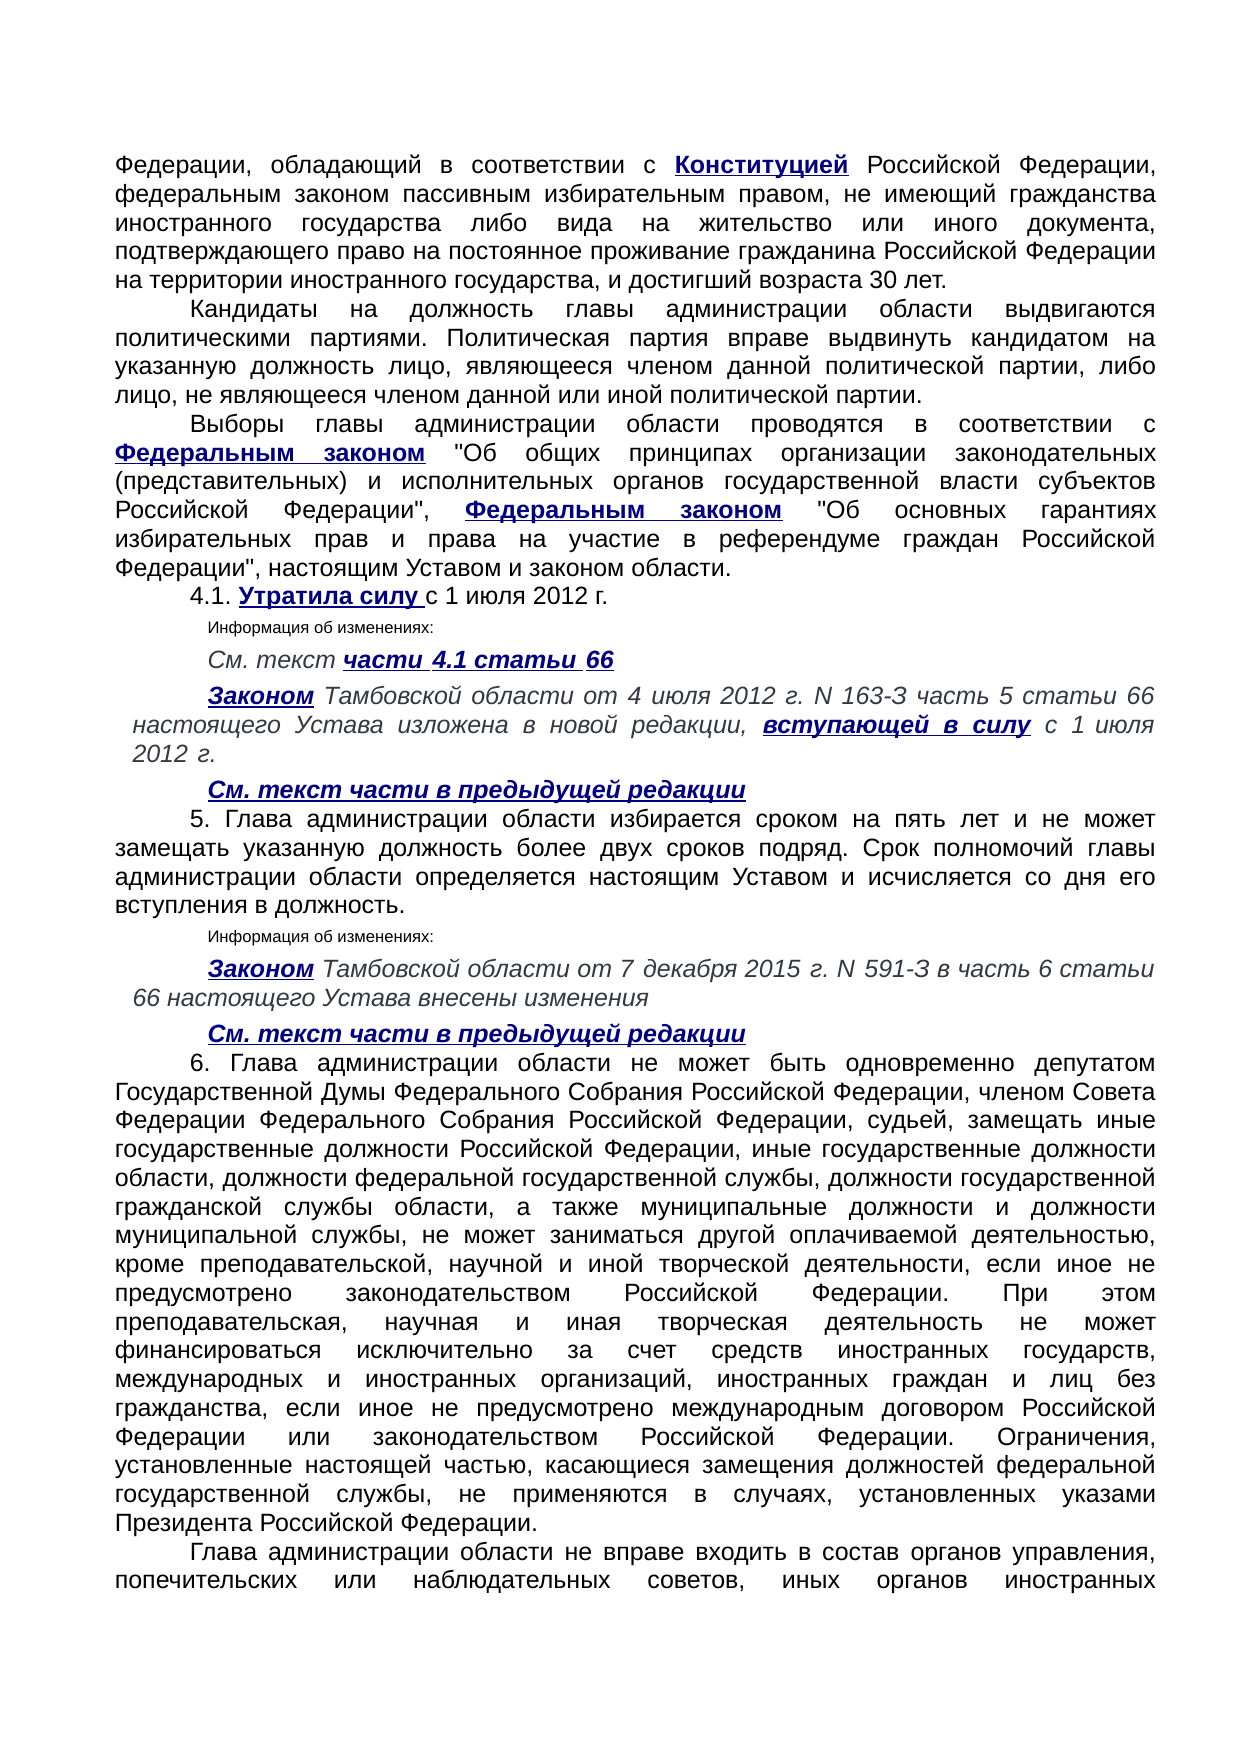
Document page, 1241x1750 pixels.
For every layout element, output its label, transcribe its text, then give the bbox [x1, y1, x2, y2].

text Глава администрации области не вправе входить в состав органов управления, попечительских или наблюдательных советов, иных органов иностранных [114, 1537, 1157, 1594]
text См. текст части в предыдущей редакции [132, 1019, 1157, 1048]
text 5. Глава администрации области избирается сроком на пять лет и не может замещать указанную должность более двух сроков подряд. Срок полномочий главы администрации области определяется настоящим Уставом и исчисляется со дня его вступления в должность. [114, 804, 1157, 919]
text 4.1. Утратила силу с 1 июля 2012 г. [114, 581, 1157, 610]
text Законом Тамбовской области от 7 декабря 2015 г. N 591-З в часть 6 статьи 66 настоящего Устава внесены изменения [132, 954, 1157, 1011]
text Информация об изменениях: [132, 927, 1157, 946]
text См. текст части 4.1 статьи 66 [132, 645, 1157, 673]
text Информация об изменениях: [132, 618, 1157, 637]
text Кандидаты на должность главы администрации области выдвигаются политическими партиями. Политическая партия вправе выдвинуть кандидатом на указанную должность лицо, являющееся членом данной политической партии, либо лицо, не являющееся членом данной или иной политической партии. [114, 294, 1157, 409]
text Выборы главы администрации области проводятся в соответствии с Федеральным законом "Об общих принципах организации законодательных (представительных) и исполнительных органов государственной власти субъектов Российской Федерации", Федеральным законом "Об основных гарантиях избирательных прав и права на участие в референдуме граждан Российской Федерации", настоящим Уставом и законом области. [114, 409, 1157, 581]
text Законом Тамбовской области от 4 июля 2012 г. N 163-З часть 5 статьи 66 настоящего Устава изложена в новой редакции, вступающей в силу с 1 июля 2012 г. [132, 681, 1157, 768]
text 6. Глава администрации области не может быть одновременно депутатом Государственной Думы Федерального Собрания Российской Федерации, членом Совета Федерации Федерального Собрания Российской Федерации, судьей, замещать иные государственные должности Российской Федерации, иные государственные должности области, должности федеральной государственной службы, должности государственной гражданской службы области, а также муниципальные должности и должности муниципальной службы, не может заниматься другой оплачиваемой деятельностью, кроме преподавательской, научной и иной творческой деятельности, если иное не предусмотрено законодательством Российской Федерации. При этом преподавательская, научная и иная творческая деятельность не может финансироваться исключительно за счет средств иностранных государств, международных и иностранных организаций, иностранных граждан и лиц без гражданства, если иное не предусмотрено международным договором Российской Федерации или законодательством Российской Федерации. Ограничения, установленные настоящей частью, касающиеся замещения должностей федеральной государственной службы, не применяются в случаях, установленных указами Президента Российской Федерации. [114, 1048, 1157, 1537]
text См. текст части в предыдущей редакции [132, 775, 1157, 804]
text Федерации, обладающий в соответствии с Конституцией Российской Федерации, федеральным законом пассивным избирательным правом, не имеющий гражданства иностранного государства либо вида на жительство или иного документа, подтверждающего право на постоянное проживание гражданина Российской Федерации на территории иностранного государства, и достигший возраста 30 лет. [114, 150, 1157, 294]
